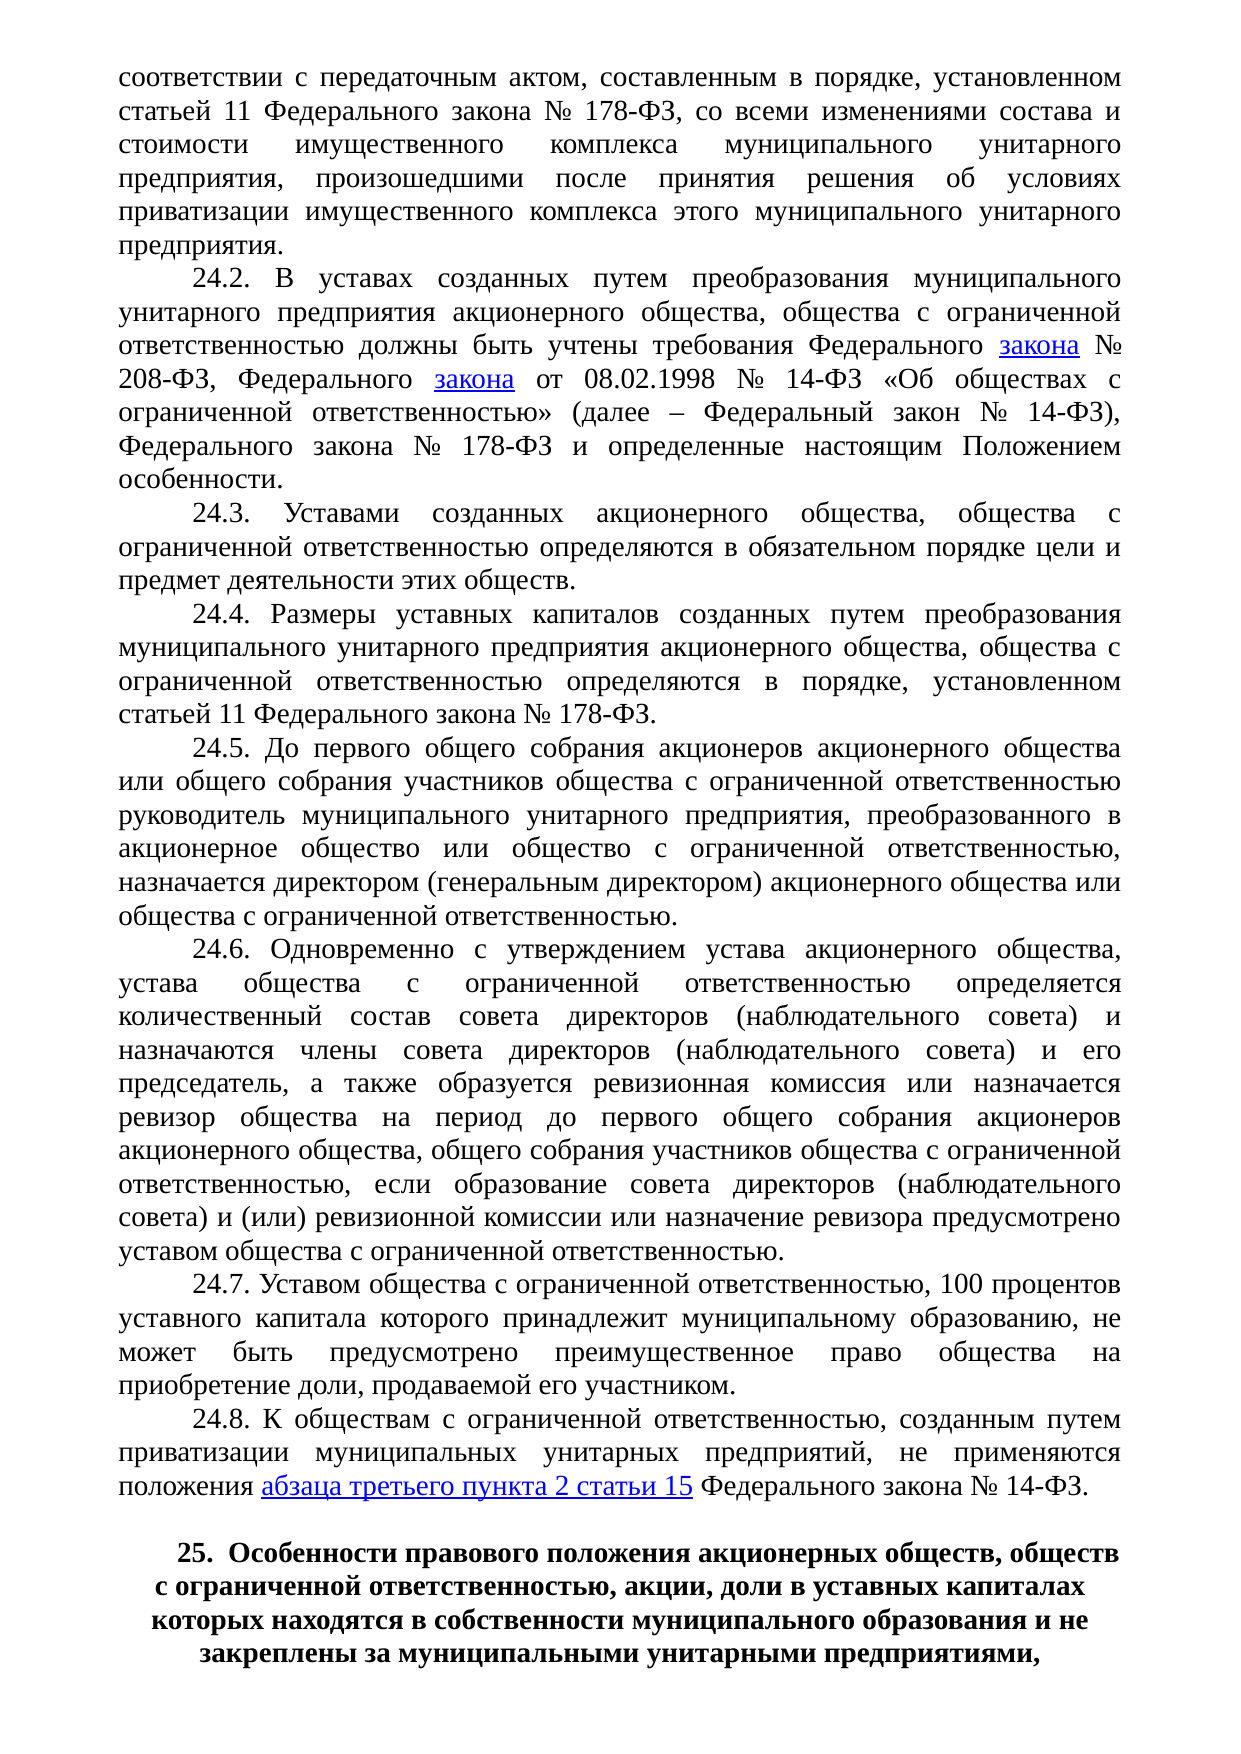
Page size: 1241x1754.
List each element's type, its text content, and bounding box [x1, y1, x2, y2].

text 24.4. Размеры уставных капиталов созданных путем преобразования муниципального унитарного предприятия акционерного общества, общества с ограниченной ответственностью определяются в порядке, установленном статьей 11 Федерального закона № 178-ФЗ. [118, 596, 1122, 730]
text соответствии с передаточным актом, составленным в порядке, установленном статьей 11 Федерального закона № 178-ФЗ, со всеми изменениями состава и стоимости имущественного комплекса муниципального унитарного предприятия, произошедшими после принятия решения об условиях приватизации имущественного комплекса этого муниципального унитарного предприятия. [118, 59, 1122, 260]
text 24.5. До первого общего собрания акционеров акционерного общества или общего собрания участников общества с ограниченной ответственностью руководитель муниципального унитарного предприятия, преобразованного в акционерное общество или общество с ограниченной ответственностью, назначается директором (генеральным директором) акционерного общества или общества с ограниченной ответственностью. [118, 730, 1122, 931]
text 24.2. В уставах созданных путем преобразования муниципального унитарного предприятия акционерного общества, общества с ограниченной ответственностью должны быть учтены требования Федерального закона № 208-ФЗ, Федерального закона от 08.02.1998 № 14-ФЗ «Об обществах с ограниченной ответственностью» (далее – Федеральный закон № 14-ФЗ), Федерального закона № 178-ФЗ и определенные настоящим Положением особенности. [118, 260, 1122, 495]
text 24.8. К обществам с ограниченной ответственностью, созданным путем приватизации муниципальных унитарных предприятий, не применяются положения абзаца третьего пункта 2 статьи 15 Федерального закона № 14-ФЗ. [118, 1401, 1122, 1501]
text 24.3. Уставами созданных акционерного общества, общества с ограниченной ответственностью определяются в обязательном порядке цели и предмет деятельности этих обществ. [118, 495, 1122, 596]
text 24.6. Одновременно с утверждением устава акционерного общества, устава общества с ограниченной ответственностью определяется количественный состав совета директоров (наблюдательного совета) и назначаются члены совета директоров (наблюдательного совета) и его председатель, а также образуется ревизионная комиссия или назначается ревизор общества на период до первого общего собрания акционеров акционерного общества, общего собрания участников общества с ограниченной ответственностью, если образование совета директоров (наблюдательного совета) и (или) ревизионной комиссии или назначение ревизора предусмотрено уставом общества с ограниченной ответственностью. [118, 931, 1122, 1267]
text 24.7. Уставом общества с ограниченной ответственностью, 100 процентов уставного капитала которого принадлежит муниципальному образованию, не может быть предусмотрено преимущественное право общества на приобретение доли, продаваемой его участником. [118, 1267, 1122, 1401]
text 25. Особенности правового положения акционерных обществ, обществ с ограниченной ответственностью, акции, доли в уставных капиталах которых находятся в собственности муниципального образования и не закреплены за муниципальными унитарными предприятиями, [118, 1535, 1122, 1669]
